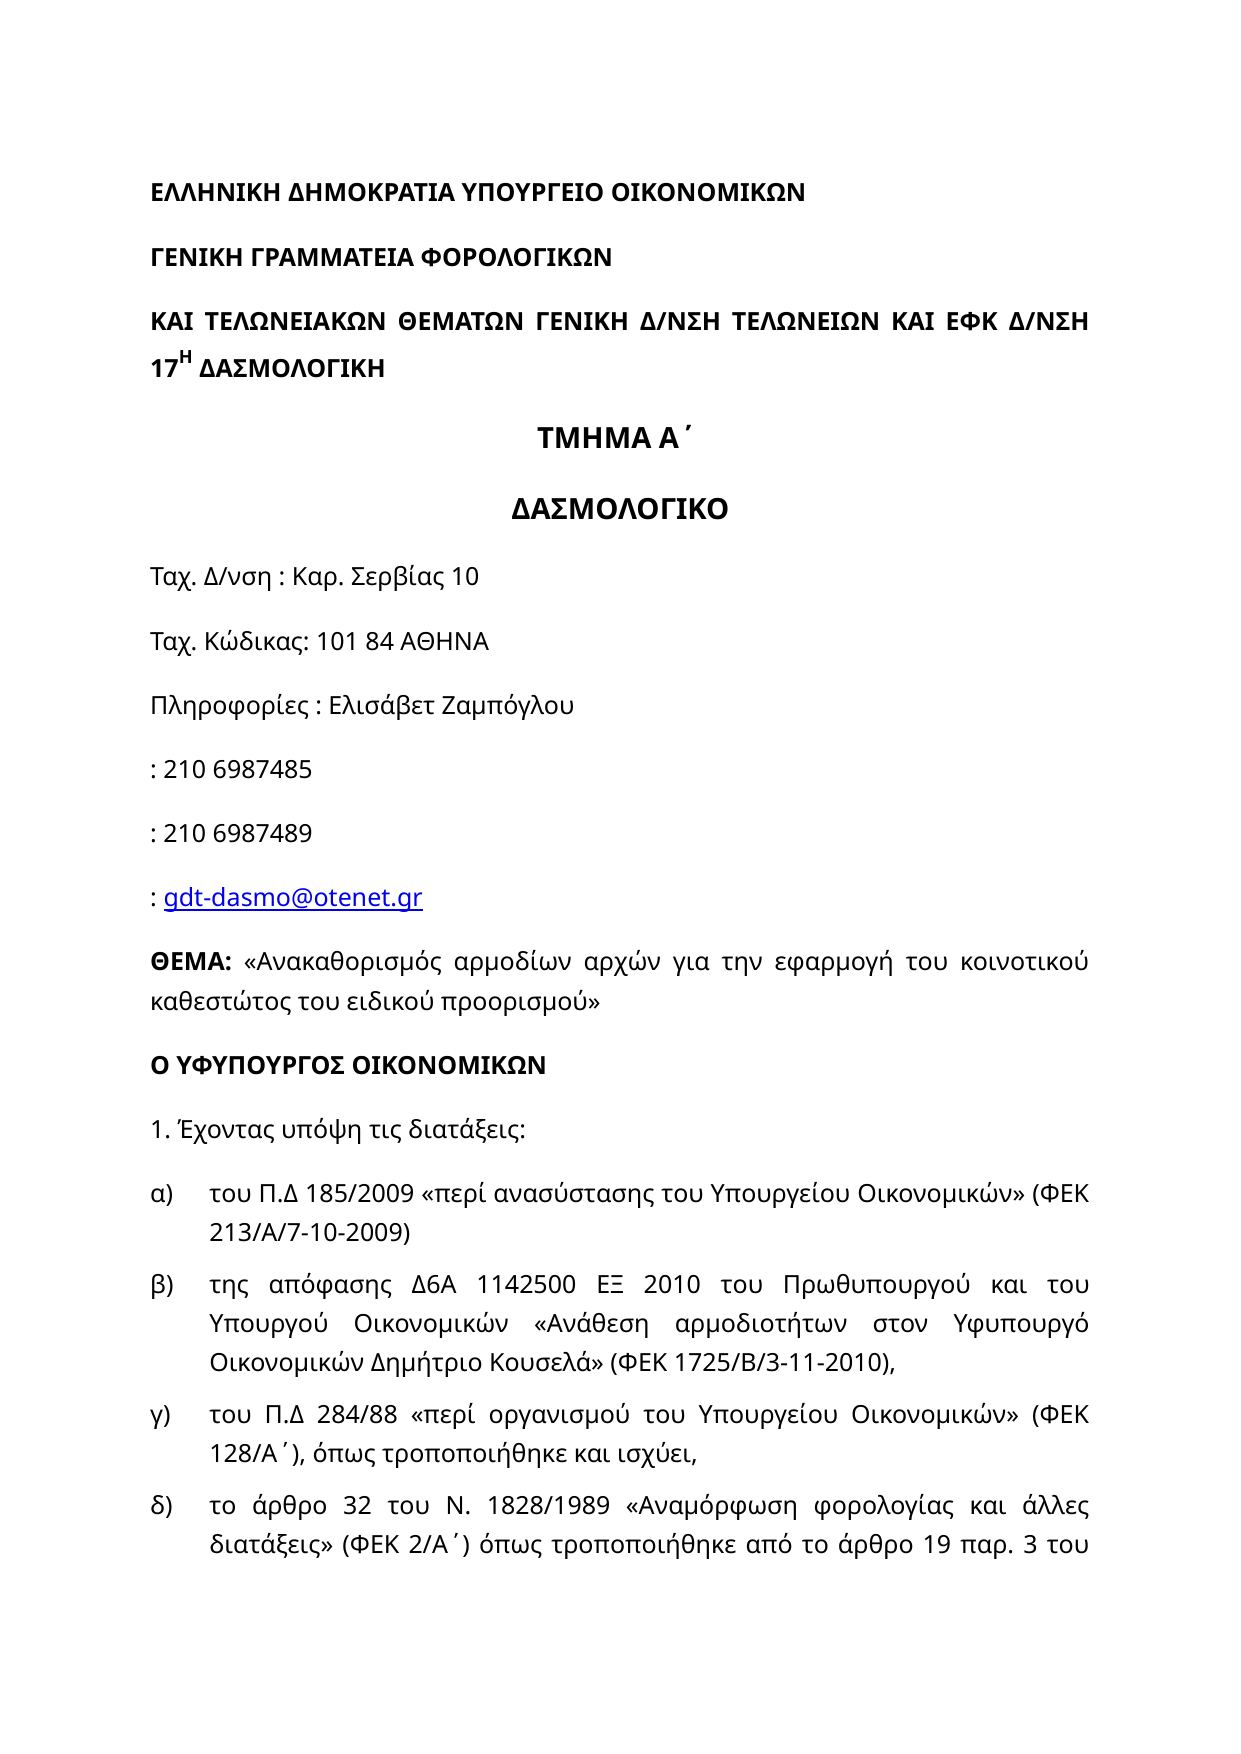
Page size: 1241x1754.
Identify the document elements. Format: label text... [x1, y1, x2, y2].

subtitle ΤΜΗΜΑ Α΄ [150, 418, 1090, 457]
text : 210 6987489 [150, 816, 1090, 850]
text Ο ΥΦΥΠΟΥΡΓΟΣ ΟΙΚΟΝΟΜΙΚΩΝ [150, 1047, 1090, 1081]
text Πληροφορίες : Ελισάβετ Ζαμπόγλου [150, 687, 1090, 721]
list γ) του Π.Δ 284/88 «περί οργανισμού του Υπουργείου Οικονομικών» (ΦΕΚ 128/Α΄), όπως τροποποιήθηκε και ισχύει, [150, 1396, 1090, 1470]
text ΓΕΝΙΚΗ ΓΡΑΜΜΑΤΕΙΑ ΦΟΡΟΛΟΓΙΚΩΝ [150, 239, 1090, 273]
text ΘΕΜΑ: «Ανακαθορισμός αρμοδίων αρχών για την εφαρμογή του κοινοτικού καθεστώτος του ειδικού προορισμού» [150, 944, 1090, 1017]
text 1. Έχοντας υπόψη τις διατάξεις: [150, 1111, 1090, 1146]
list α) του Π.Δ 185/2009 «περί ανασύστασης του Υπουργείου Οικονομικών» (ΦΕΚ 213/Α/7-10-2009) [150, 1176, 1090, 1249]
list β) της απόφασης Δ6Α 1142500 ΕΞ 2010 του Πρωθυπουργού και του Υπουργού Οικονομικών «Ανάθεση αρμοδιοτήτων στον Υφυπουργό Οικονομικών Δημήτριο Κουσελά» (ΦΕΚ 1725/Β/3-11-2010), [150, 1266, 1090, 1379]
subtitle ΔΑΣΜΟΛΟΓΙΚΟ [150, 488, 1090, 528]
text ΚΑΙ ΤΕΛΩΝΕΙΑΚΩΝ ΘΕΜΑΤΩΝ ΓΕΝΙΚΗ Δ/ΝΣΗ ΤΕΛΩΝΕΙΩΝ ΚΑΙ ΕΦΚ Δ/ΝΣΗ 17Η ΔΑΣΜΟΛΟΓΙΚΗ [150, 303, 1090, 386]
text Ταχ. Δ/νση : Καρ. Σερβίας 10 [150, 559, 1090, 593]
text Ταχ. Κώδικας: 101 84 ΑΘΗΝΑ [150, 623, 1090, 657]
text EΛΛΗΝΙΚΗ ΔΗΜΟΚΡΑΤΙΑ ΥΠΟΥΡΓΕΙΟ ΟΙΚΟΝΟΜΙΚΩΝ [150, 175, 1090, 209]
text : gdt-dasmo@otenet.gr [150, 880, 1090, 914]
text : 210 6987485 [150, 751, 1090, 786]
list δ) το άρθρο 32 του Ν. 1828/1989 «Αναμόρφωση φορολογίας και άλλες διατάξεις» (ΦΕΚ 2/Α΄) όπως τροποποιήθηκε από το άρθρο 19 παρ. 3 του [150, 1487, 1090, 1561]
